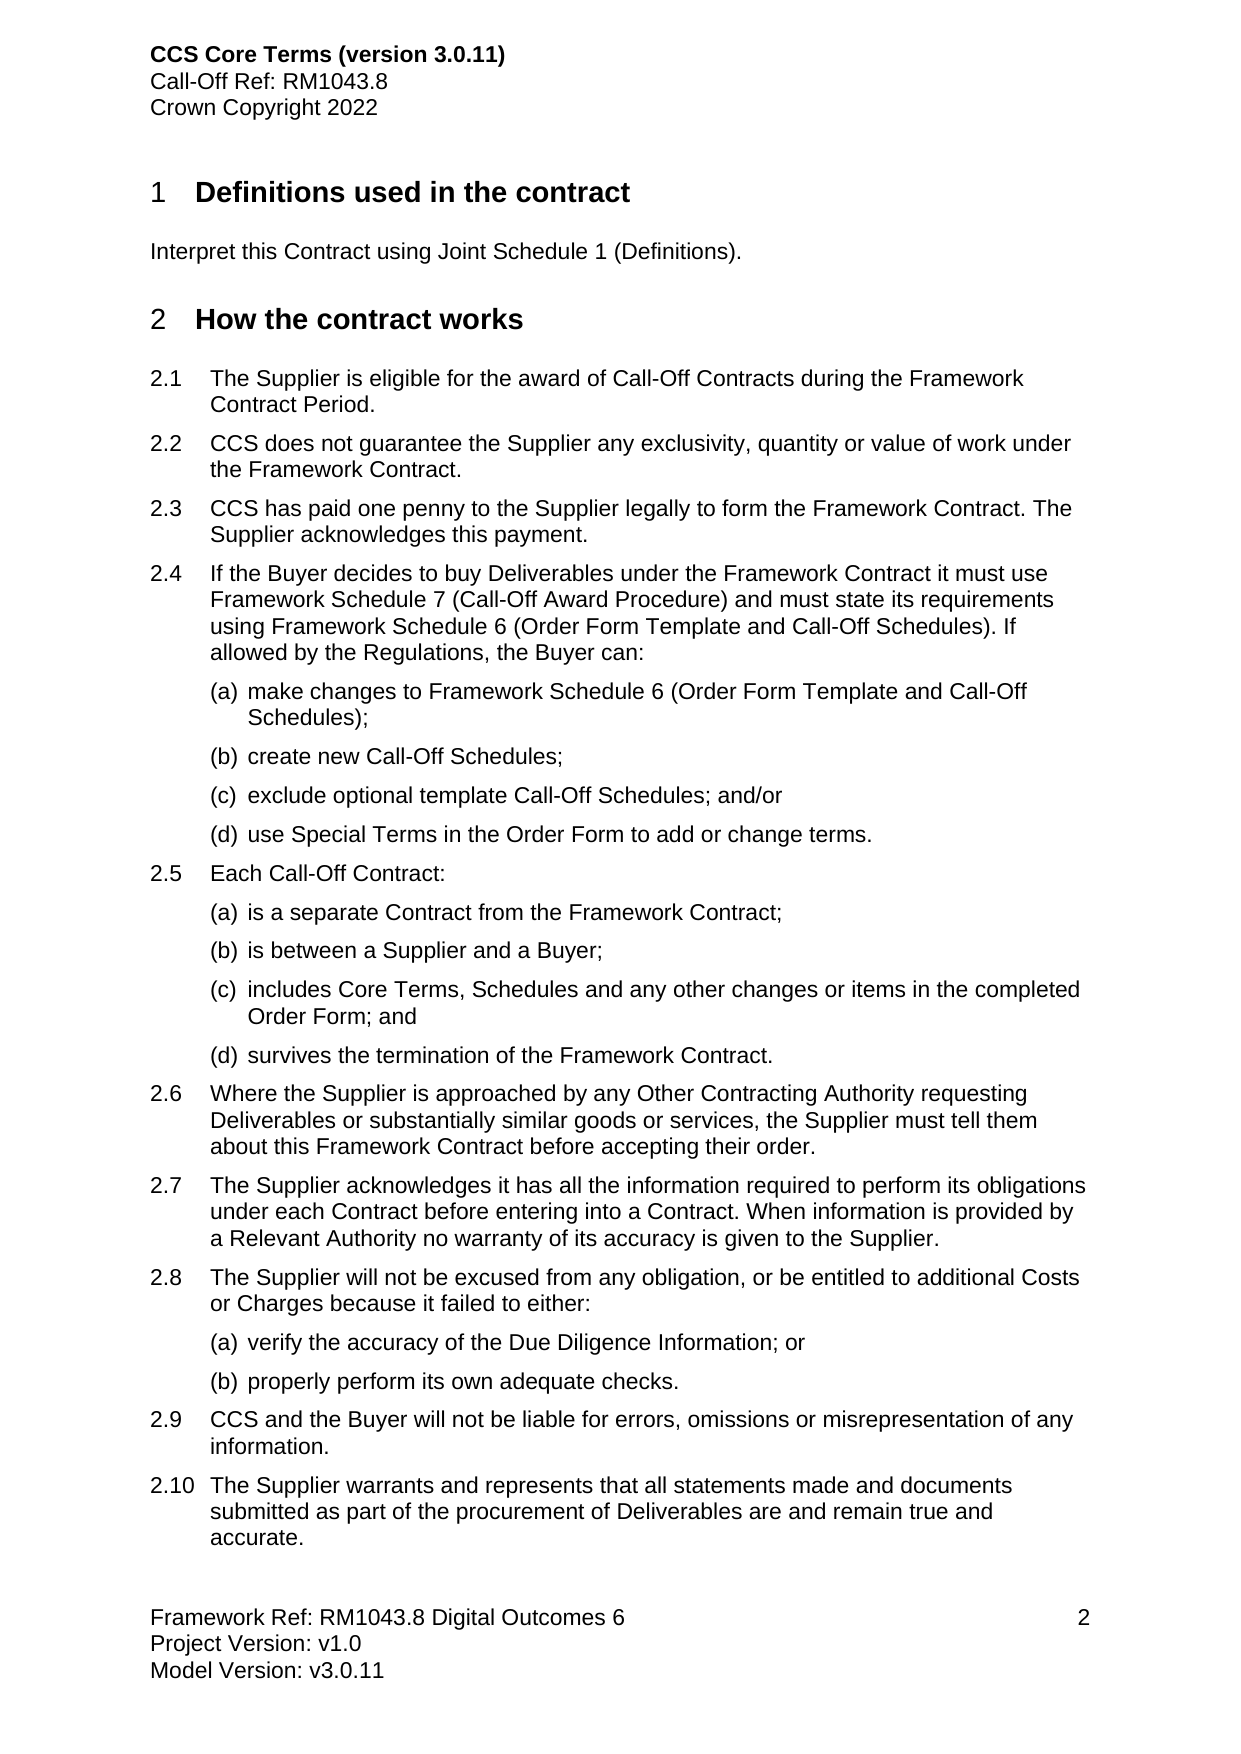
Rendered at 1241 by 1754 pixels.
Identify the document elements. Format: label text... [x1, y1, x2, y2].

subtitle How the contract works [150, 302, 1090, 335]
list create new Call-Off Schedules; [210, 743, 1090, 769]
list make changes to Framework Schedule 6 (Order Form Template and Call-Off Schedules); [210, 678, 1090, 731]
list properly perform its own adequate checks. [210, 1368, 1090, 1394]
list The Supplier is eligible for the award of Call-Off Contracts during the Framework Contract Period. [150, 364, 1090, 417]
list CCS and the Buyer will not be liable for errors, omissions or misrepresentation of any information. [150, 1406, 1090, 1459]
list CCS has paid one penny to the Supplier legally to form the Framework Contract. The Supplier acknowledges this payment. [150, 495, 1090, 548]
list use Special Terms in the Order Form to add or change terms. [210, 821, 1090, 847]
list Where the Supplier is approached by any Other Contracting Authority requesting Deliverables or substantially similar goods or services, the Supplier must tell them about this Framework Contract before accepting their order. [150, 1080, 1090, 1159]
text Interpret this Contract using Joint Schedule 1 (Definitions). [150, 238, 1090, 264]
list verify the accuracy of the Due Diligence Information; or [210, 1329, 1090, 1355]
list survives the termination of the Framework Contract. [210, 1042, 1090, 1068]
list If the Buyer decides to buy Deliverables under the Framework Contract it must use Framework Schedule 7 (Call-Off Award Procedure) and must state its requirements using Framework Schedule 6 (Order Form Template and Call-Off Schedules). If allowed by the Regulations, the Buyer can: [150, 560, 1090, 666]
list is a separate Contract from the Framework Contract; [210, 899, 1090, 925]
list The Supplier will not be excused from any obligation, or be entitled to additional Costs or Charges because it failed to either: [150, 1263, 1090, 1316]
list includes Core Terms, Schedules and any other changes or items in the completed Order Form; and [210, 976, 1090, 1029]
list Each Call-Off Contract: [150, 860, 1090, 886]
list The Supplier acknowledges it has all the information required to perform its obligations under each Contract before entering into a Contract. When information is provided by a Relevant Authority no warranty of its accuracy is given to the Supplier. [150, 1172, 1090, 1251]
list CCS does not guarantee the Supplier any exclusivity, quantity or value of work under the Framework Contract. [150, 430, 1090, 482]
list The Supplier warrants and represents that all statements made and documents submitted as part of the procurement of Deliverables are and remain true and accurate. [150, 1472, 1090, 1551]
subtitle Definitions used in the contract [150, 175, 1090, 208]
list is between a Supplier and a Buyer; [210, 937, 1090, 964]
list exclude optional template Call-Off Schedules; and/or [210, 782, 1090, 808]
